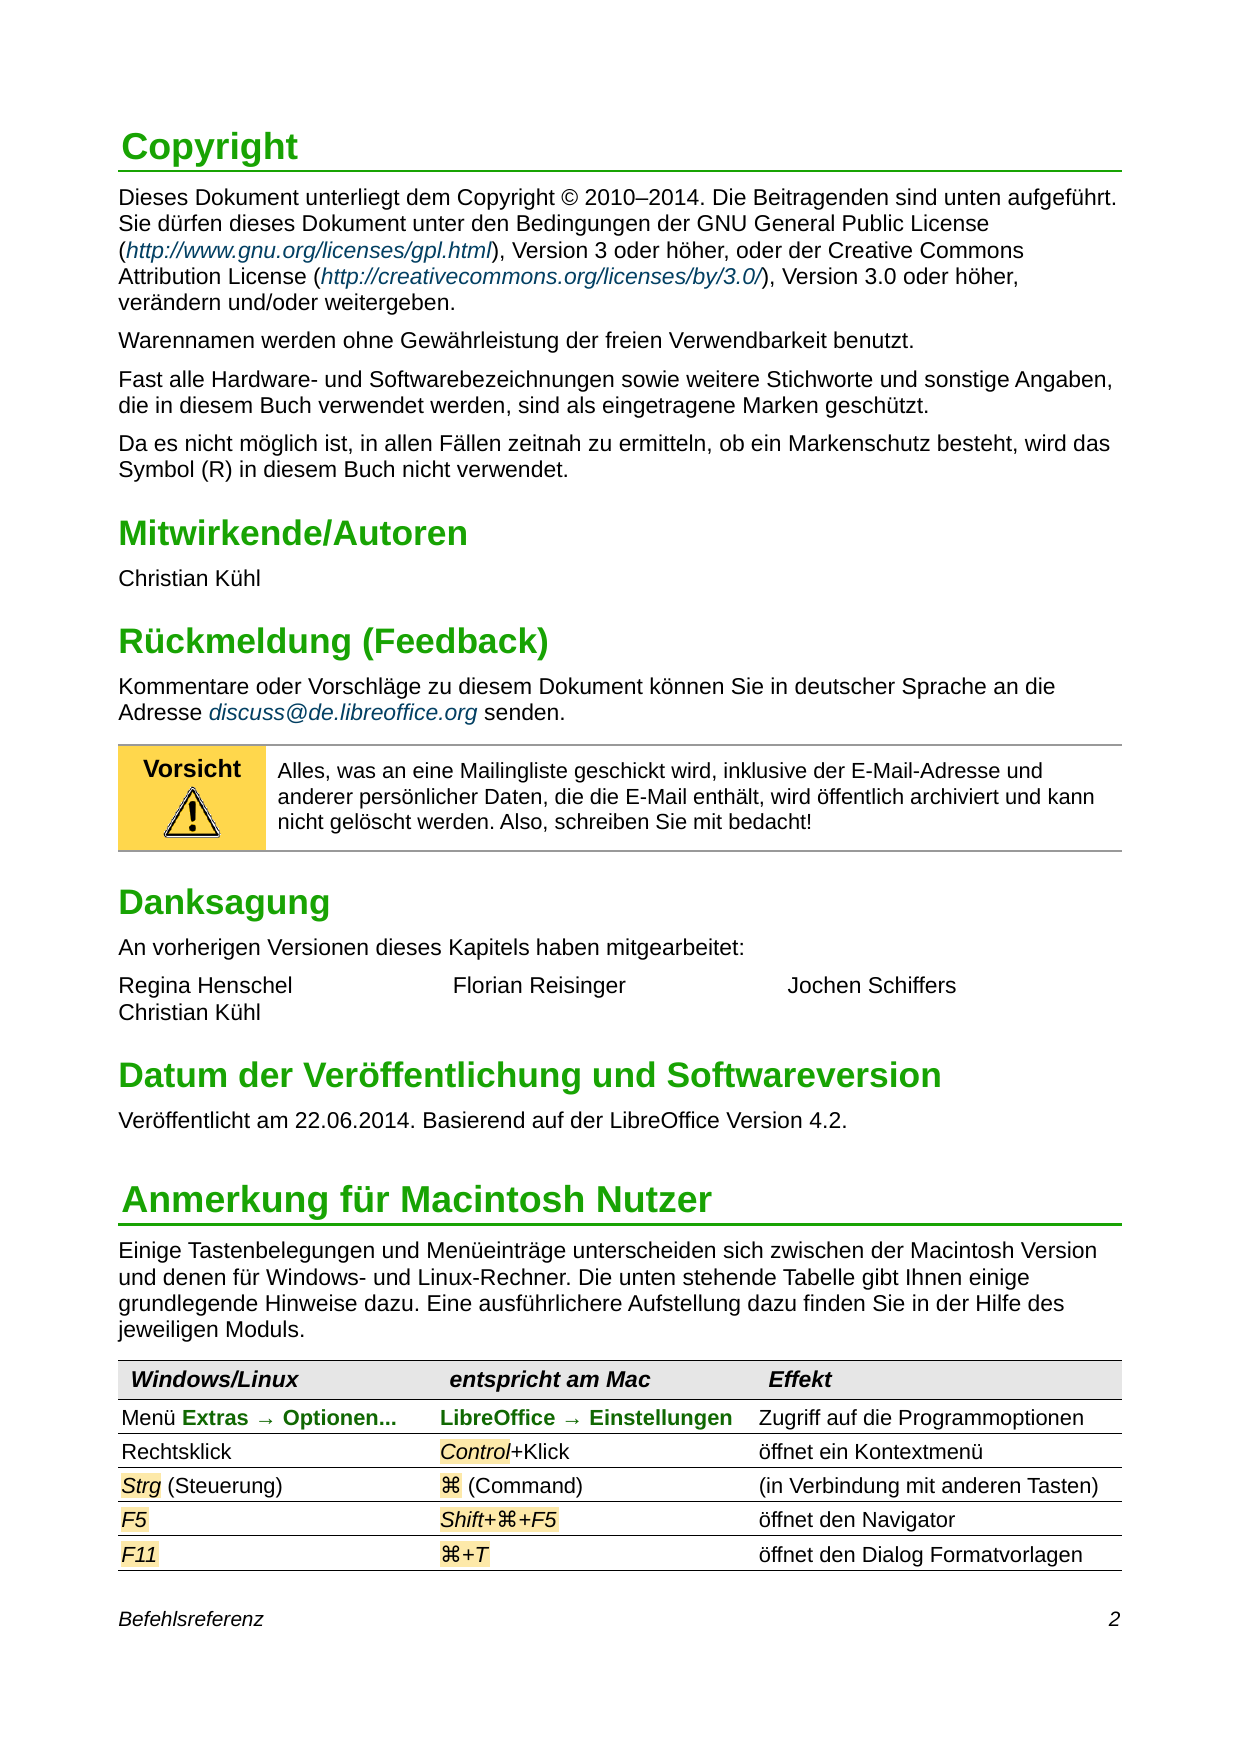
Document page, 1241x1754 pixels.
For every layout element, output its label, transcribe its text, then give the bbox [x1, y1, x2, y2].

table_header Florian Reisinger [453, 972, 787, 1025]
table_cell Shift+⌘+F5 [437, 1502, 756, 1535]
table_header Regina Henschel Christian Kühl [118, 972, 453, 1025]
table_cell öffnet ein Kontextmenü [756, 1434, 1122, 1467]
subtitle Anmerkung für Macintosh Nutzer [118, 1174, 1122, 1223]
table_cell ⌘+T [437, 1536, 756, 1569]
table_header [453, 565, 787, 591]
text An vorherigen Versionen dieses Kapitels haben mitgearbeitet: [118, 934, 1122, 960]
text Dieses Dokument unterliegt dem Copyright © 2010–2014. Die Beitragenden sind unten aufgeführt. Sie dürfen dieses Dokument unter den Bedingungen der GNU General Public License (http://www.gnu.org/licenses/gpl.html), Version 3 oder höher, oder der Creative Commons Attribution License (http://creativecommons.org/licenses/by/3.0/), Version 3.0 oder höher, verändern und/oder weitergeben. [118, 184, 1122, 316]
text Einige Tastenbelegungen und Menüeinträge unterscheiden sich zwischen der Macintosh Version und denen für Windows- und Linux-Rechner. Die unten stehende Tabelle gibt Ihnen einige grundlegende Hinweise dazu. Eine ausführlichere Aufstellung dazu finden Sie in der Hilfe des jeweiligen Moduls. [118, 1237, 1122, 1343]
table_cell Menü Extras → Optionen... [118, 1400, 437, 1433]
text Datum der Veröffentlichung und Softwareversion [118, 1054, 1122, 1095]
table_cell F5 [118, 1502, 437, 1535]
table_cell (in Verbindung mit anderen Tasten) [756, 1468, 1122, 1501]
table_header entspricht am Mac [437, 1361, 756, 1399]
table_cell Control+Klick [437, 1434, 756, 1467]
table_header Effekt [756, 1361, 1122, 1399]
table_cell Rechtsklick [118, 1434, 437, 1467]
table_header Christian Kühl [118, 565, 453, 591]
text Rückmeldung (Feedback) [118, 621, 1122, 661]
text Da es nicht möglich ist, in allen Fällen zeitnah zu ermitteln, ob ein Markenschutz besteht, wird das Symbol (R) in diesem Buch nicht verwendet. [118, 430, 1122, 483]
text Mitwirkende/Autoren [118, 512, 1122, 553]
text Copyright [118, 121, 1122, 170]
text Danksagung [118, 881, 1122, 922]
table_cell öffnet den Navigator [756, 1502, 1122, 1535]
text Kommentare oder Vorschläge zu diesem Dokument können Sie in deutscher Sprache an die Adresse discuss@de.libreoffice.org senden. [118, 673, 1122, 726]
table_cell öffnet den Dialog Formatvorlagen [756, 1536, 1122, 1569]
text Veröffentlicht am 22.06.2014. Basierend auf der LibreOffice Version 4.2. [118, 1107, 1122, 1133]
table_cell F11 [118, 1536, 437, 1569]
table_cell Strg (Steuerung) [118, 1468, 437, 1501]
table_header Alles, was an eine Mailingliste geschickt wird, inklusive der E-Mail-Adresse und anderer persönlicher Daten, die die E-Mail enthält, wird öffentlich archiviert und kann nicht gelöscht werden. Also, schreiben Sie mit bedacht! [266, 746, 1122, 850]
table_header Jochen Schiffers [788, 972, 1122, 1025]
table_header Windows/Linux [118, 1361, 437, 1399]
table_cell Zugriff auf die Programmoptionen [756, 1400, 1122, 1433]
picture [160, 783, 224, 841]
table_header Vorsicht [118, 746, 266, 850]
text Warennamen werden ohne Gewährleistung der freien Verwendbarkeit benutzt. [118, 327, 1122, 354]
text Fast alle Hardware- und Softwarebezeichnungen sowie weitere Stichworte und sonstige Angaben, die in diesem Buch verwendet werden, sind als eingetragene Marken geschützt. [118, 366, 1122, 418]
table_header [788, 565, 1122, 591]
table_cell LibreOffice → Einstellungen [437, 1400, 756, 1433]
table_cell ⌘ (Command) [437, 1468, 756, 1501]
